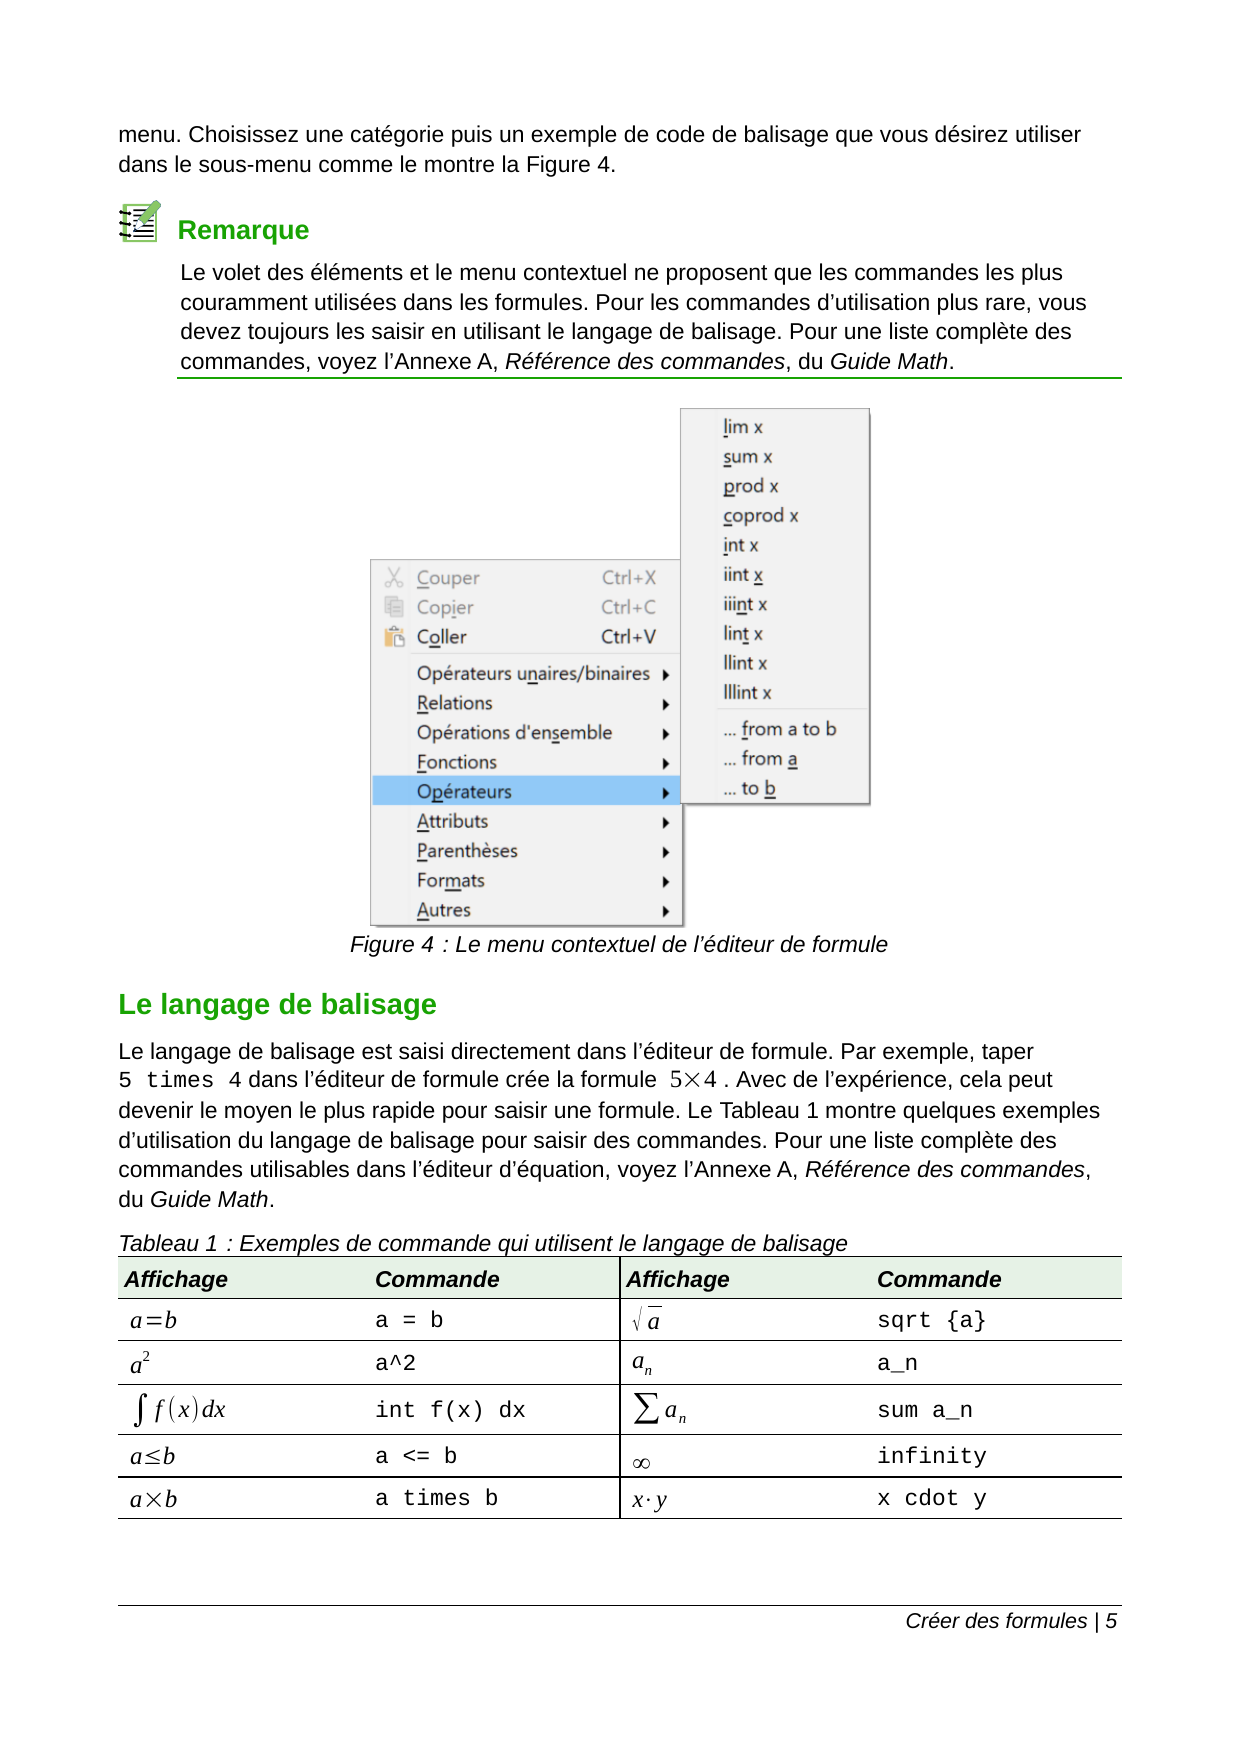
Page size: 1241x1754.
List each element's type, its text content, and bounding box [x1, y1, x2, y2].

text Le langage de balisage est saisi directement dans l’éditeur de formule. Par exemple, taper 5 times 4 dans l’éditeur de formule crée la formule . Avec de l’expérience, cela peut devenir le moyen le plus rapide pour saisir une formule. Le Tableau 1 montre quelques exemples d’utilisation du langage de balisage pour saisir des commandes. Pour une liste complète des commandes utilisables dans l’éditeur d’équation, voyez l’Annexe A, Référence des commandes, du Guide Math. [118, 1035, 1122, 1212]
table_header Affichage [621, 1257, 871, 1298]
table_cell [118, 1435, 369, 1476]
table_cell sum a_n [871, 1385, 1122, 1434]
text Tableau 1 : Exemples de commande qui utilisent le langage de balisage [118, 1226, 1122, 1256]
table_cell [118, 1385, 369, 1434]
table_cell [621, 1299, 871, 1340]
table_cell a <= b [369, 1435, 619, 1476]
text Le volet des éléments et le menu contextuel ne proposent que les commandes les plus couramment utilisées dans les formules. Pour les commandes d’utilisation plus rare, vous devez toujours les saisir en utilisant le langage de balisage. Pour une liste complète des commandes, voyez l’Annexe A, Référence des commandes, du Guide Math. [177, 253, 1122, 377]
table_cell a = b [369, 1299, 619, 1340]
table_cell a times b [369, 1478, 619, 1518]
table_cell int f(x) dx [369, 1385, 619, 1434]
table_cell [621, 1478, 871, 1518]
text Figure 4 : Le menu contextuel de l’éditeur de formule [118, 928, 1122, 957]
table_cell [621, 1385, 871, 1434]
table_cell [621, 1341, 871, 1384]
table_cell a^2 [369, 1341, 619, 1384]
table_cell [118, 1341, 369, 1384]
subtitle Le langage de balisage [118, 987, 1122, 1020]
table_cell [118, 1299, 369, 1340]
table_cell sqrt {a} [871, 1299, 1122, 1340]
table_header Commande [369, 1257, 619, 1298]
table_header Affichage [118, 1257, 369, 1298]
table_cell [118, 1478, 369, 1518]
text menu. Choisissez une catégorie puis un exemple de code de balisage que vous désirez utiliser dans le sous-menu comme le montre la Figure 4. [118, 118, 1122, 177]
table_header Commande [871, 1257, 1122, 1298]
table_cell a_n [871, 1341, 1122, 1384]
table_cell x cdot y [871, 1478, 1122, 1518]
table_cell [621, 1435, 871, 1476]
picture [369, 408, 872, 928]
table_cell infinity [871, 1435, 1122, 1476]
list Remarque [118, 199, 1122, 246]
